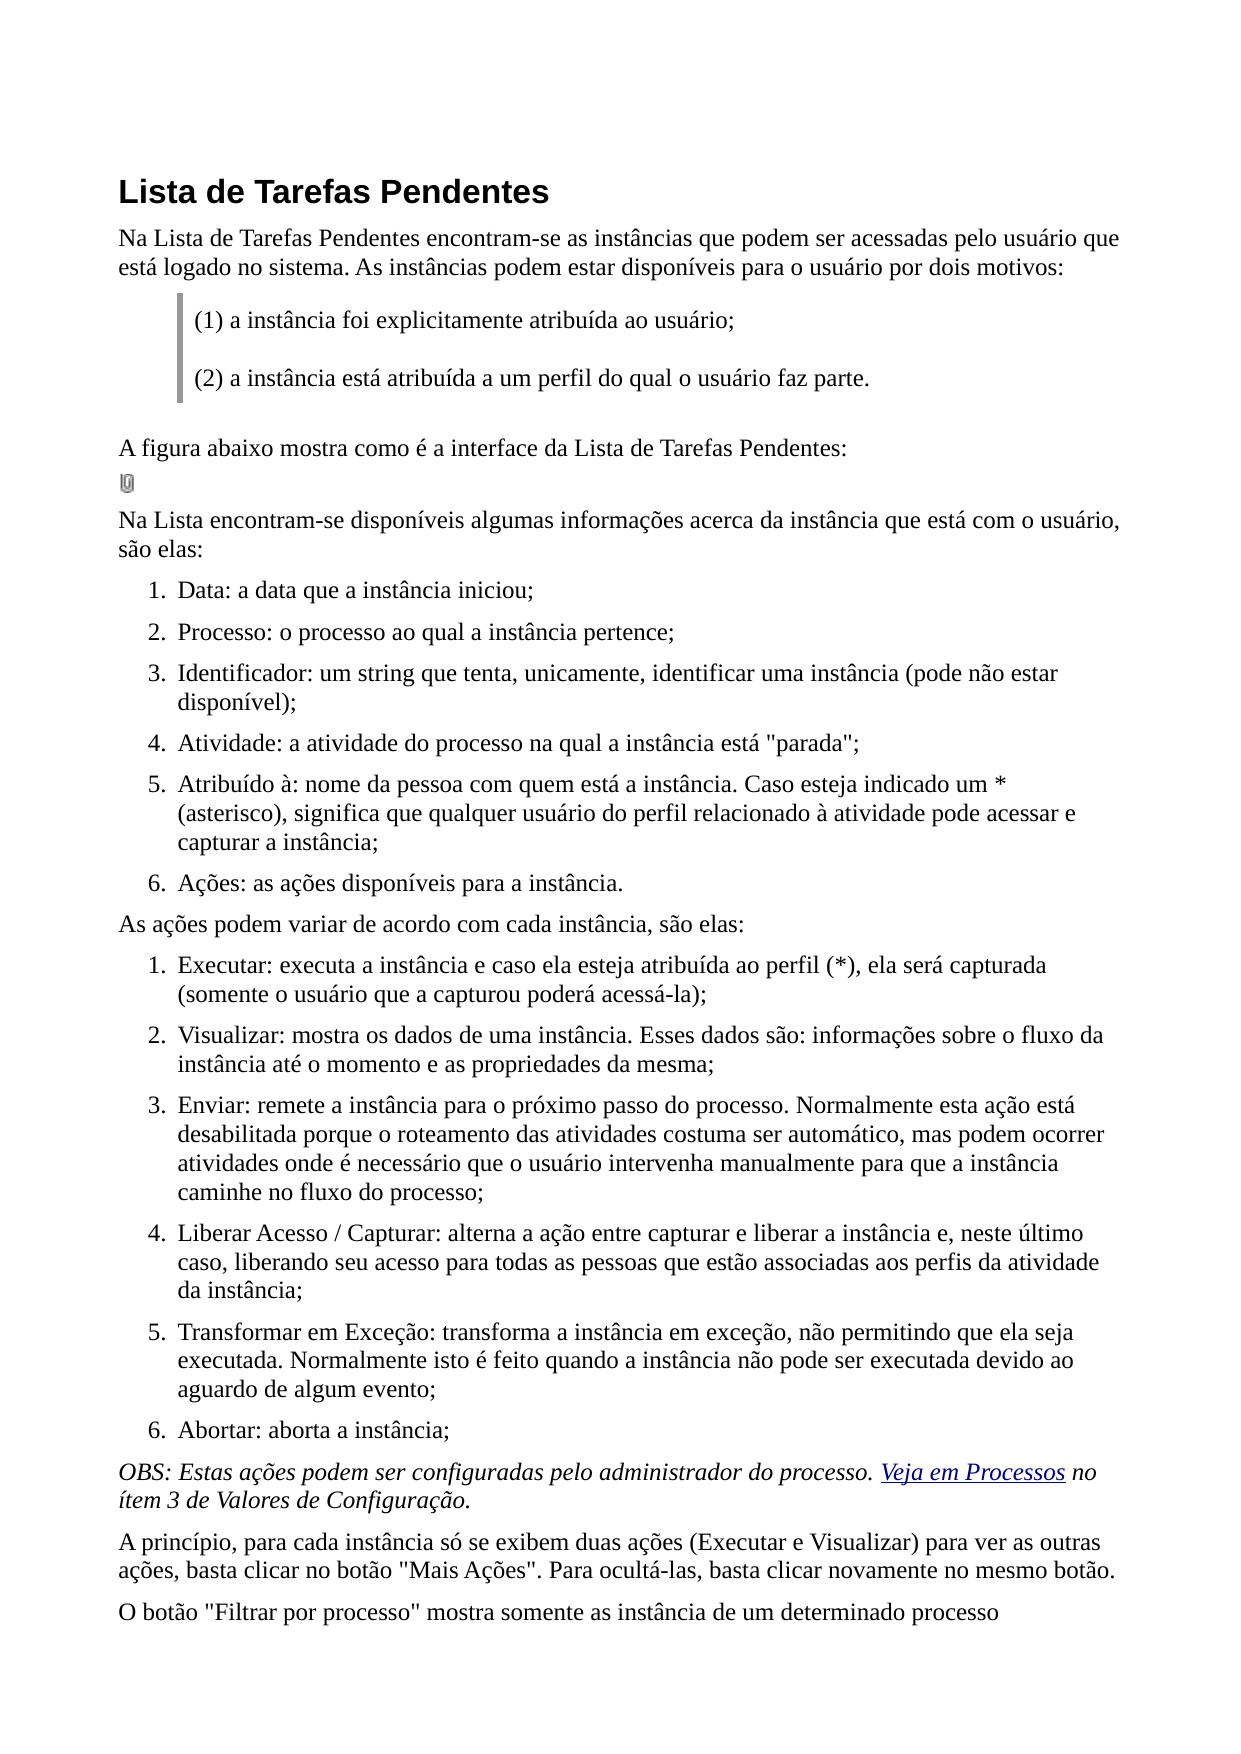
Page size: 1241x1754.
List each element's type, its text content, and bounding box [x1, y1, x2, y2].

subtitle Lista de Tarefas Pendentes [118, 172, 1122, 211]
text O botão "Filtrar por processo" mostra somente as instância de um determinado processo [118, 1597, 1122, 1626]
text (1) a instância foi explicitamente atribuída ao usuário; [183, 293, 1063, 333]
list Atribuído à: nome da pessoa com quem está a instância. Caso esteja indicado um * (asterisco), significa que qualquer usuário do perfil relacionado à atividade pode acessar e capturar a instância; [148, 769, 1122, 856]
list Atividade: a atividade do processo na qual a instância está "parada"; [148, 728, 1122, 757]
list Ações: as ações disponíveis para a instância. [148, 868, 1122, 897]
list Transformar em Exceção: transforma a instância em exceção, não permitindo que ela seja executada. Normalmente isto é feito quando a instância não pode ser executada devido ao aguardo de algum evento; [148, 1317, 1122, 1403]
list Processo: o processo ao qual a instância pertence; [148, 617, 1122, 646]
list Enviar: remete a instância para o próximo passo do processo. Normalmente esta ação está desabilitada porque o roteamento das atividades costuma ser automático, mas podem ocorrer atividades onde é necessário que o usuário intervenha manualmente para que a instância caminhe no fluxo do processo; [148, 1091, 1122, 1206]
list Identificador: um string que tenta, unicamente, identificar uma instância (pode não estar disponível); [148, 658, 1122, 716]
list Executar: executa a instância e caso ela esteja atribuída ao perfil (*), ela será capturada (somente o usuário que a capturou poderá acessá-la); [148, 951, 1122, 1008]
text Na Lista de Tarefas Pendentes encontram-se as instâncias que podem ser acessadas pelo usuário que está logado no sistema. As instâncias podem estar disponíveis para o usuário por dois motivos: [118, 223, 1122, 281]
text Na Lista encontram-se disponíveis algumas informações acerca da instância que está com o usuário, são elas: [118, 506, 1122, 563]
text A figura abaixo mostra como é a interface da Lista de Tarefas Pendentes: [118, 433, 1122, 462]
list Abortar: aborta a instância; [148, 1416, 1122, 1444]
list Liberar Acesso / Capturar: alterna a ação entre capturar e liberar a instância e, neste último caso, liberando seu acesso para todas as pessoas que estão associadas aos perfis da atividade da instância; [148, 1218, 1122, 1304]
text A princípio, para cada instância só se exibem duas ações (Executar e Visualizar) para ver as outras ações, basta clicar no botão "Mais Ações". Para ocultá-las, basta clicar novamente no mesmo botão. [118, 1527, 1122, 1584]
text (2) a instância está atribuída a um perfil do qual o usuário faz parte. [183, 351, 1063, 403]
text As ações podem variar de acordo com cada instância, são elas: [118, 909, 1122, 938]
list Visualizar: mostra os dados de uma instância. Esses dados são: informações sobre o fluxo da instância até o momento e as propriedades da mesma; [148, 1021, 1122, 1078]
text OBS: Estas ações podem ser configuradas pelo administrador do processo. Veja em Processos no ítem 3 de Valores de Configuração. [118, 1457, 1122, 1514]
list Data: a data que a instância iniciou; [148, 576, 1122, 604]
